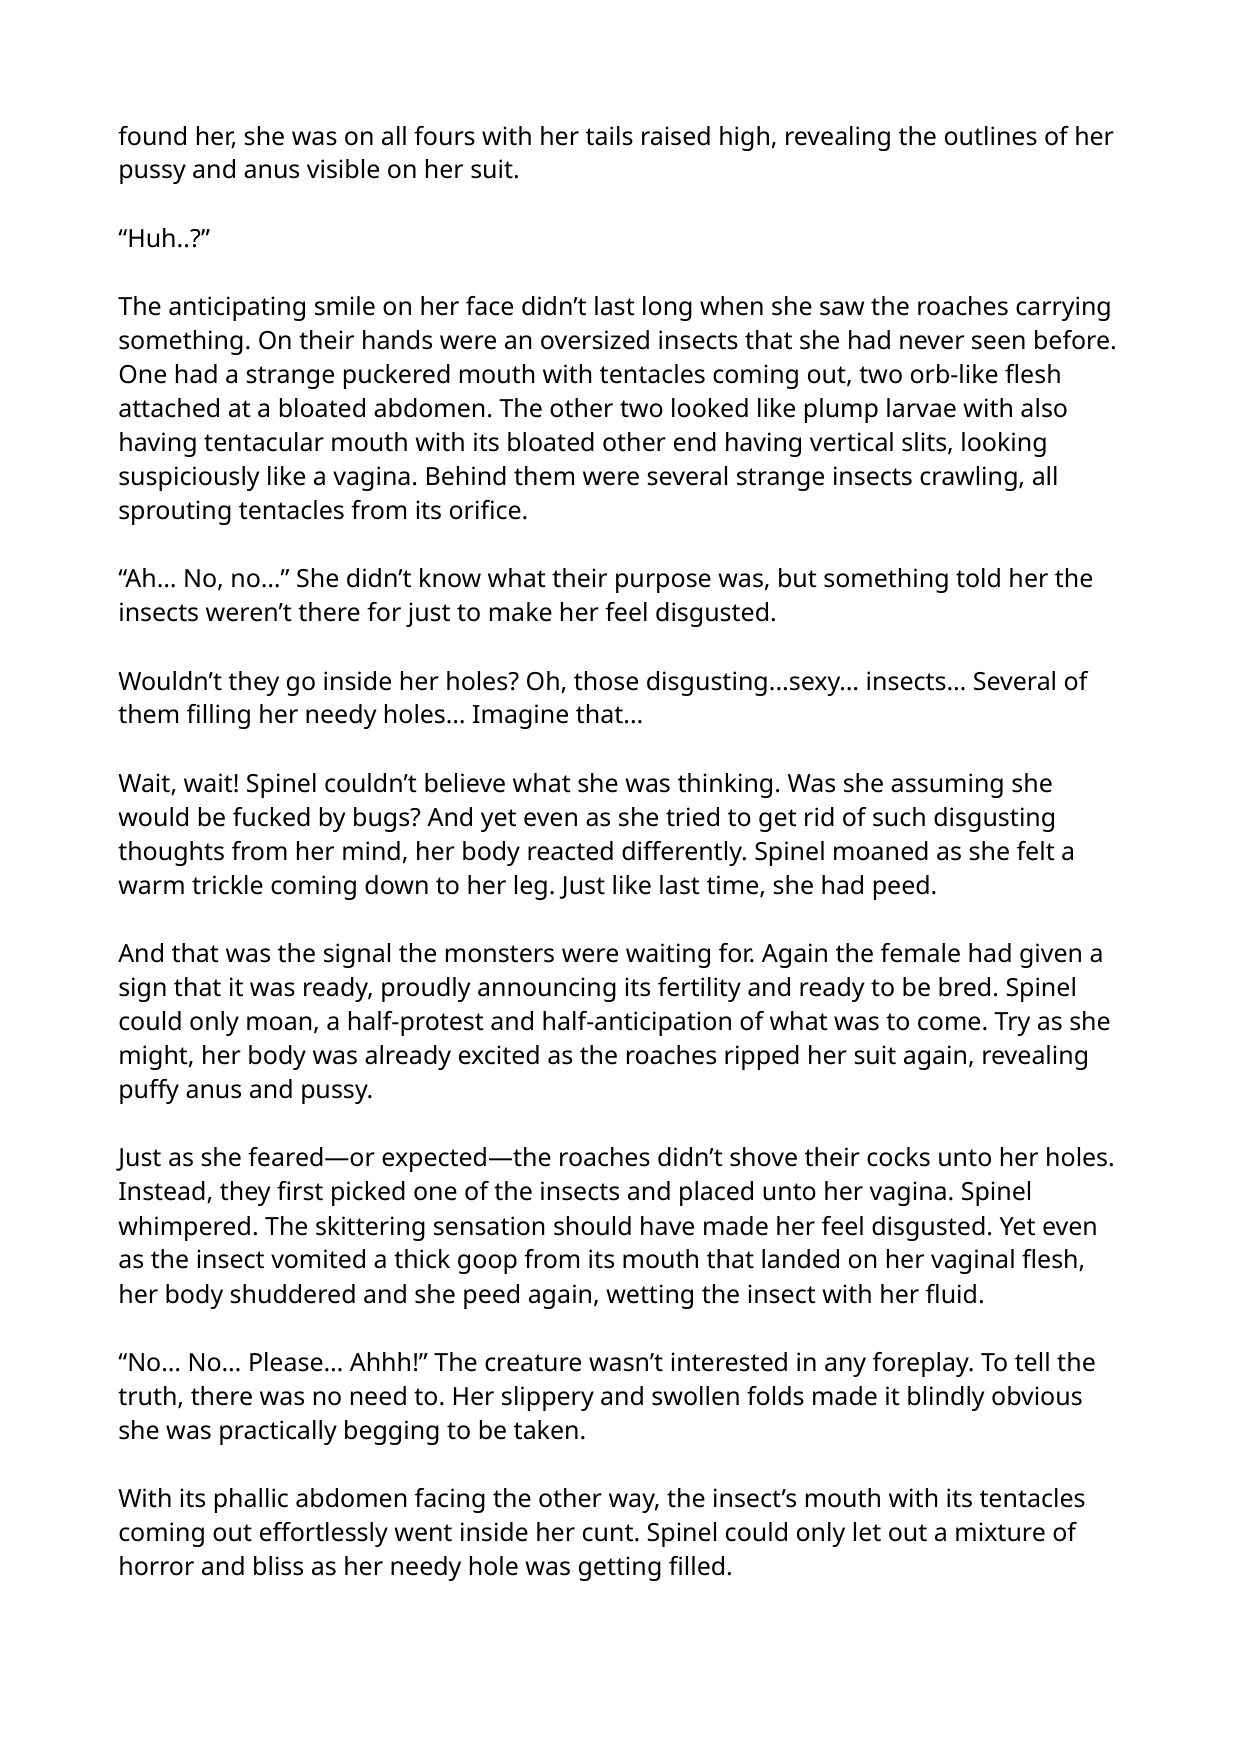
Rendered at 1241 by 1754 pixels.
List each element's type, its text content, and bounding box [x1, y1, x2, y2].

text “Huh..?” [118, 220, 1122, 254]
text And that was the signal the monsters were waiting for. Again the female had given a sign that it was ready, proudly announcing its fertility and ready to be bred. Spinel could only moan, a half-protest and half-anticipation of what was to come. Try as she might, her body was already excited as the roaches ripped her suit again, revealing puffy anus and pussy. [118, 936, 1122, 1106]
text With its phallic abdomen facing the other way, the insect’s mouth with its tentacles coming out effortlessly went inside her cunt. Spinel could only let out a mixture of horror and bliss as her needy hole was getting filled. [118, 1481, 1122, 1583]
text Wouldn’t they go inside her holes? Oh, those disgusting...sexy… insects… Several of them filling her needy holes… Imagine that... [118, 663, 1122, 731]
text found her, she was on all fours with her tails raised high, revealing the outlines of her pussy and anus visible on her suit. [118, 118, 1122, 186]
text The anticipating smile on her face didn’t last long when she saw the roaches carrying something. On their hands were an oversized insects that she had never seen before. One had a strange puckered mouth with tentacles coming out, two orb-like flesh attached at a bloated abdomen. The other two looked like plump larvae with also having tentacular mouth with its bloated other end having vertical slits, looking suspiciously like a vagina. Behind them were several strange insects crawling, all sprouting tentacles from its orifice. [118, 288, 1122, 527]
text “No… No… Please… Ahhh!” The creature wasn’t interested in any foreplay. To tell the truth, there was no need to. Her slippery and swollen folds made it blindly obvious she was practically begging to be taken. [118, 1344, 1122, 1447]
text Just as she feared—or expected—the roaches didn’t shove their cocks unto her holes. Instead, they first picked one of the insects and placed unto her vagina. Spinel whimpered. The skittering sensation should have made her feel disgusted. Yet even as the insect vomited a thick goop from its mouth that landed on her vaginal flesh, her body shuddered and she peed again, wetting the insect with her fluid. [118, 1140, 1122, 1310]
text “Ah… No, no…” She didn’t know what their purpose was, but something told her the insects weren’t there for just to make her feel disgusted. [118, 561, 1122, 629]
text Wait, wait! Spinel couldn’t believe what she was thinking. Was she assuming she would be fucked by bugs? And yet even as she tried to get rid of such disgusting thoughts from her mind, her body reacted differently. Spinel moaned as she felt a warm trickle coming down to her leg. Just like last time, she had peed. [118, 765, 1122, 902]
